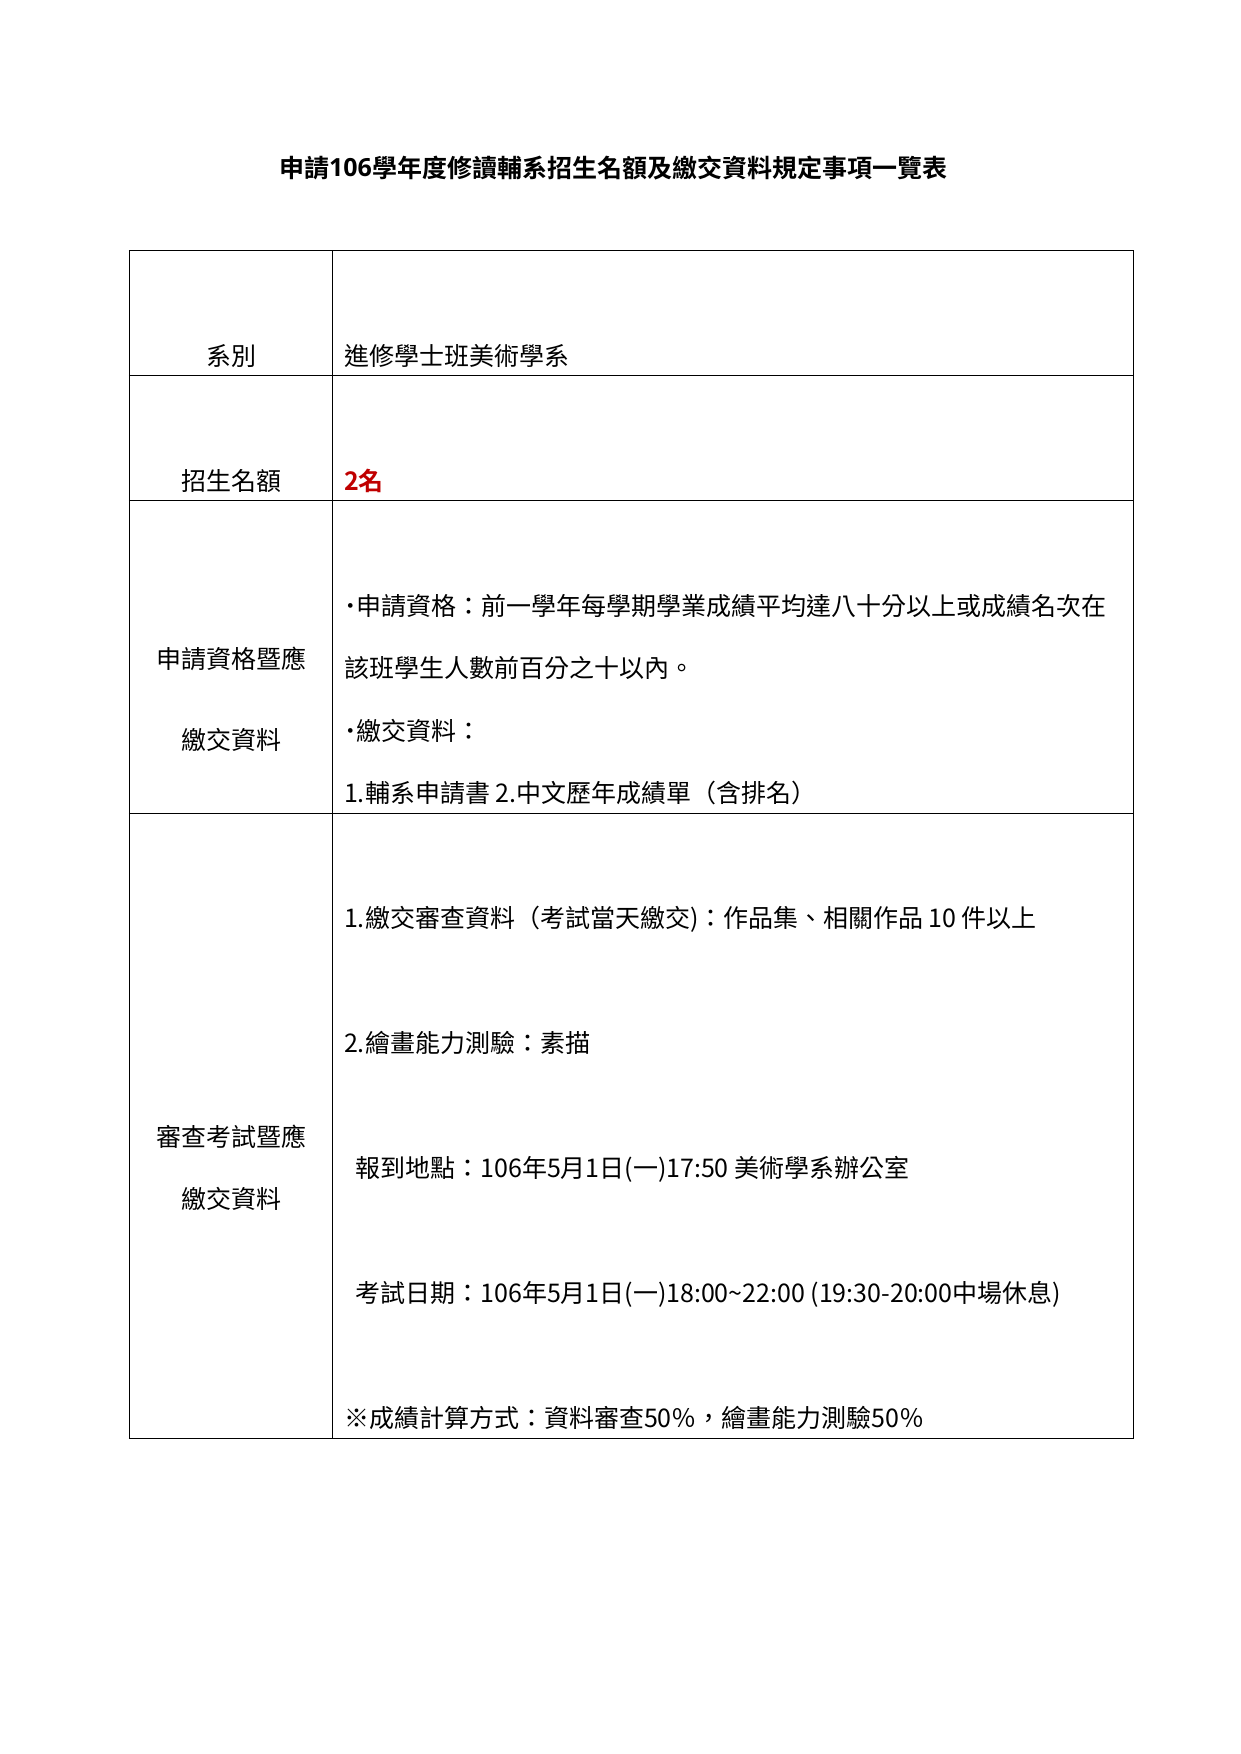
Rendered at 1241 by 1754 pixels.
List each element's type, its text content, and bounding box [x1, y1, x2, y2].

table_cell 招生名額 [130, 376, 332, 500]
table_cell 審查考試暨應 繳交資料 [130, 814, 332, 1438]
table_cell ˙申請資格：前一學年每學期學業成績平均達八十分以上或成績名次在該班學生人數前百分之十以內。 ˙繳交資料： 1.輔系申請書 2.中文歷年成績單（含排名） [333, 501, 1133, 813]
table_cell 2名 [333, 376, 1133, 500]
table_cell 申請資格暨應 繳交資料 [130, 501, 332, 813]
table_header 系別 [130, 251, 332, 375]
text 申請106學年度修讀輔系招生名額及繳交資料規定事項一覽表 [118, 125, 1107, 188]
table_cell 1.繳交審查資料（考試當天繳交)：作品集、相關作品10件以上 2.繪畫能力測驗：素描 報到地點：106年5月1日(一)17:50 美術學系辦公室 考試日期：106年5月1日(一)18:00~22:00 (19:30-20:00中場休息) ※成績計算方式：資料審查50％，繪畫能力測驗50％ [333, 814, 1133, 1438]
table_header 進修學士班美術學系 [333, 251, 1133, 375]
